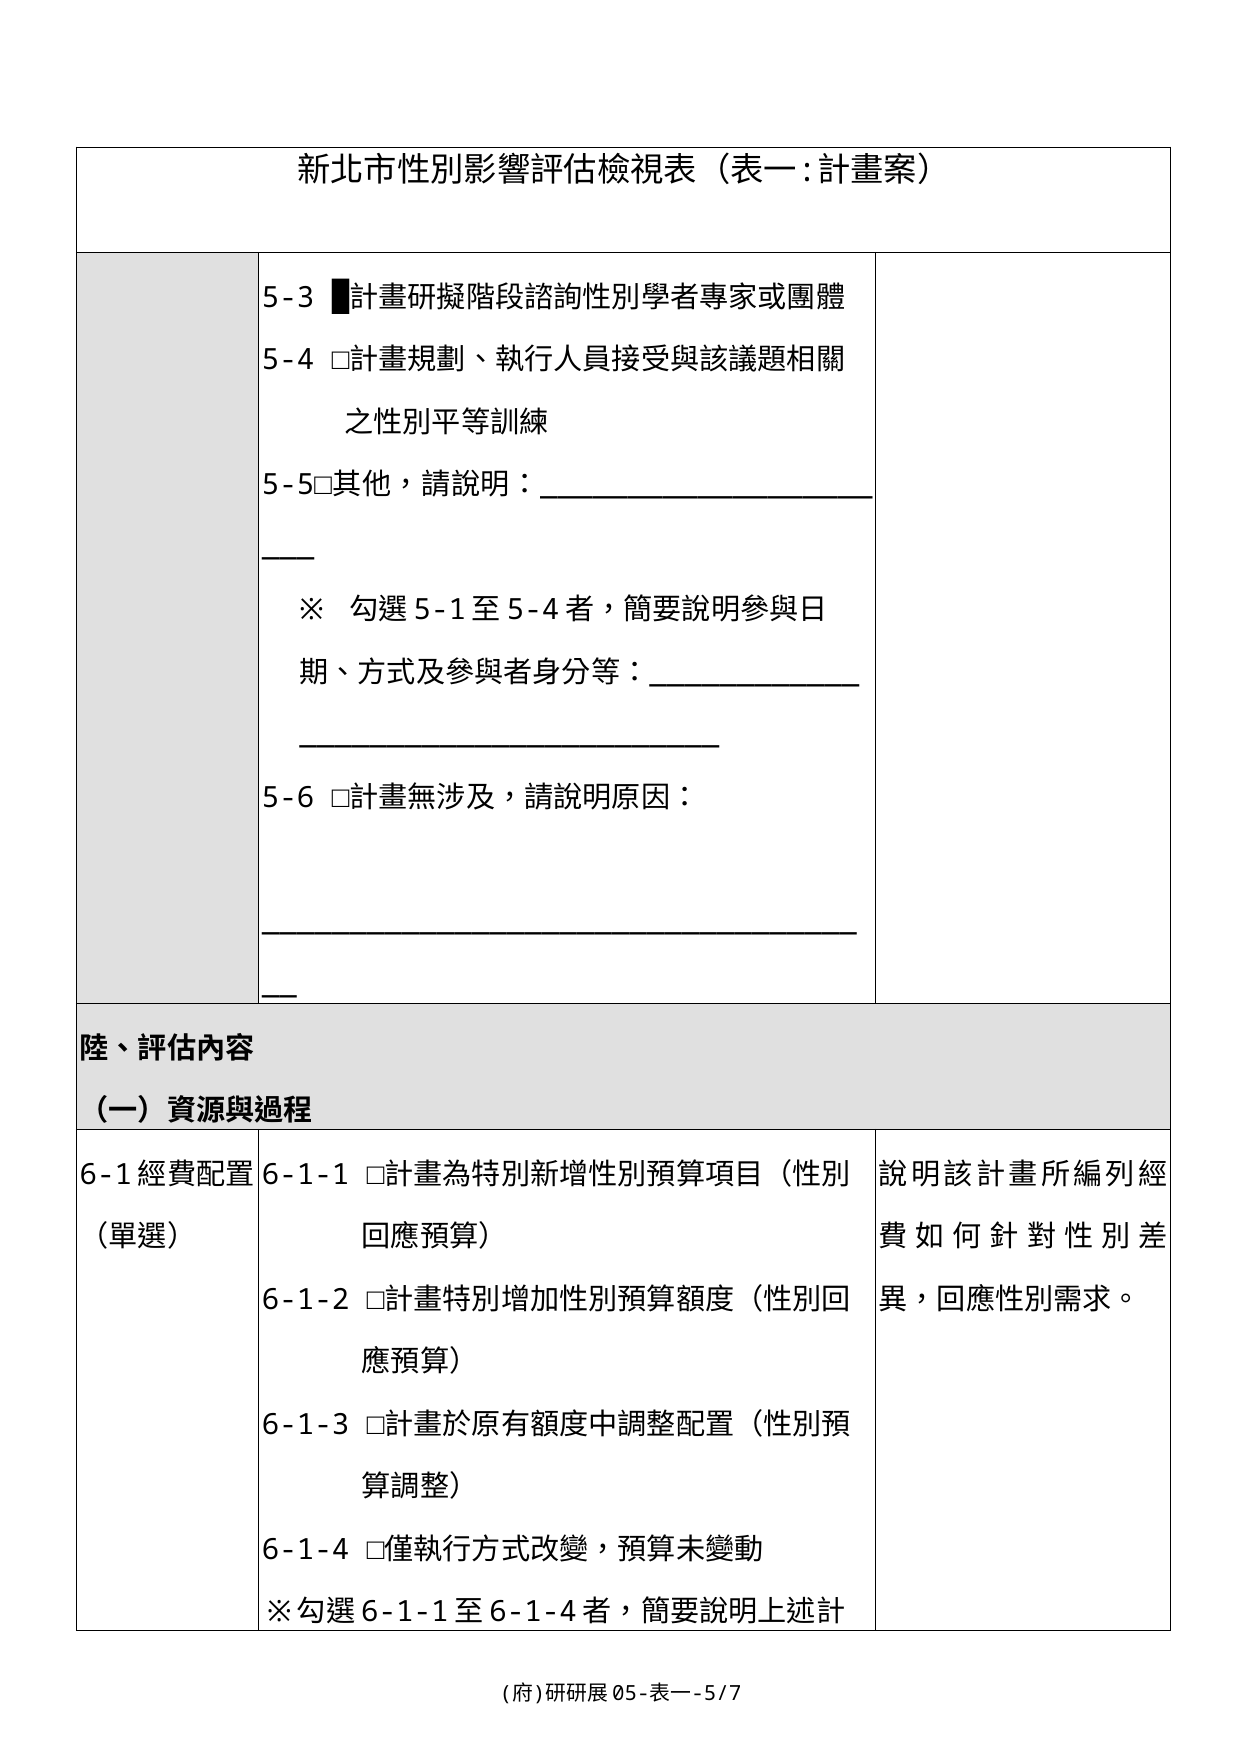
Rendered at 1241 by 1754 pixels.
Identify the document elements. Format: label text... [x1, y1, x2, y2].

table_cell 6-1-1 □計畫為特別新增性別預算項目（性別回應預算） 6-1-2 □計畫特別增加性別預算額度（性別回應預算） 6-1-3 □計畫於原有額度中調整配置（性別預算調整） 6-1-4 □僅執行方式改變，預算未變動 ※勾選6-1-1至6-1-4者，簡要說明上述計 [259, 1130, 875, 1630]
table_cell [77, 253, 258, 1003]
table_header 新北市性別影響評估檢視表（表一:計畫案） [77, 148, 1170, 252]
table_cell 6-1經費配置（單選） [77, 1130, 258, 1630]
table_cell 5-3 █計畫研擬階段諮詢性別學者專家或團體 5-4 □計畫規劃、執行人員接受與該議題相關之性別平等訓練 5-5□其他，請說明：______________________ 勾選5-1至5-4者，簡要說明參與日期、方式及參與者身分等：____________________________________ 5-6 □計畫無涉及，請說明原因： ____________________________________ [259, 253, 875, 1003]
table_cell 陸、評估內容 （一）資源與過程 [77, 1004, 1170, 1129]
table_cell 說明該計畫所編列經費如何針對性別差異，回應性別需求。 [876, 1130, 1170, 1630]
table_cell [876, 253, 1170, 1003]
